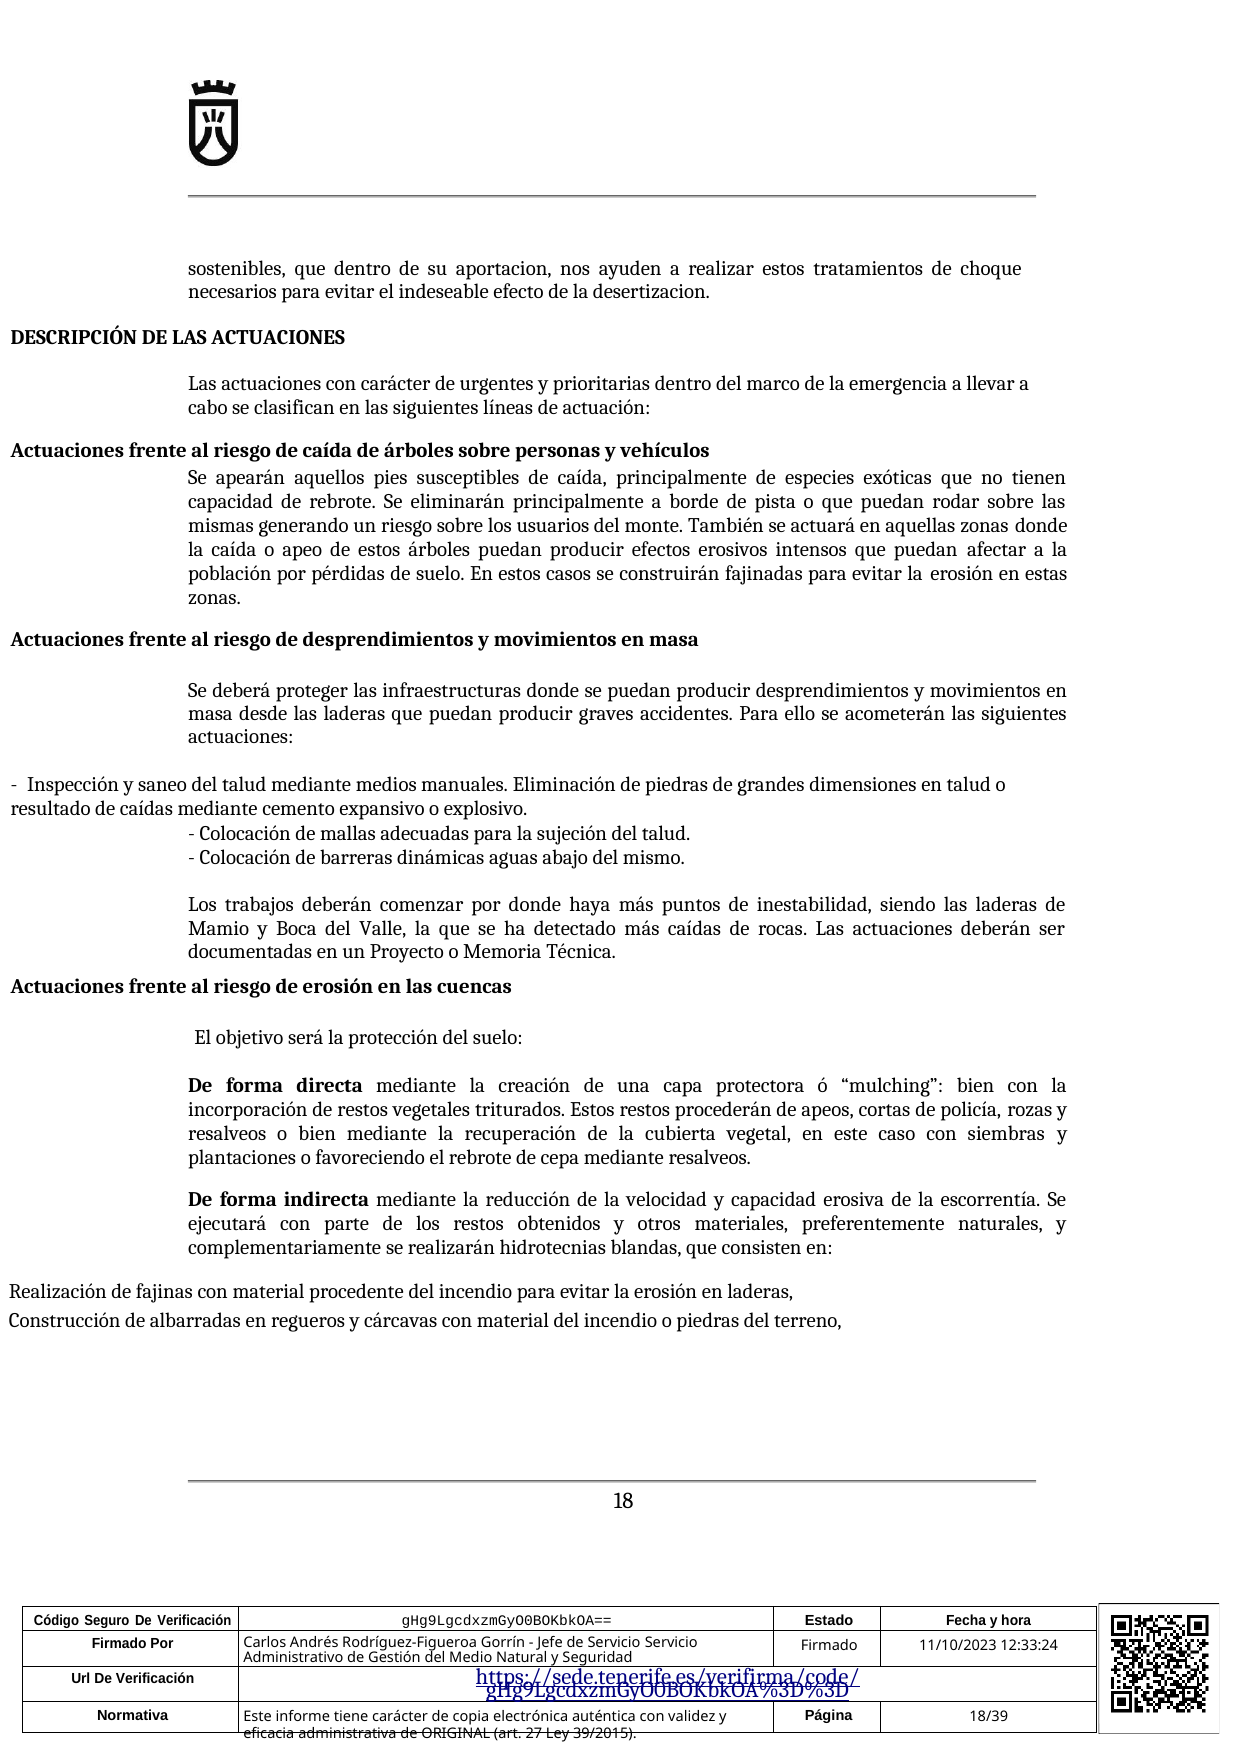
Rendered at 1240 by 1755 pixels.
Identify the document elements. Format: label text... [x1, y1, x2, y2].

text De forma directa mediante la creación de una capa protectora ó “mulching”: bien con la incorporación de restos vegetales triturados. Estos restos procederán de apeos, cortas de policía, rozas y resalveos o bien mediante la recuperación de la cubierta vegetal, en este caso con siembras y plantaciones o favoreciendo el rebrote de cepa mediante resalveos. [188, 1074, 1067, 1169]
list Inspección y saneo del talud mediante medios manuales. Eliminación de piedras de grandes dimensiones en talud o resultado de caídas mediante cemento expansivo o explosivo. [10, 773, 1067, 821]
list Actuaciones frente al riesgo de caída de árboles sobre personas y vehículos [0, 438, 1156, 462]
list Actuaciones frente al riesgo de desprendimientos y movimientos en masa [0, 627, 1156, 651]
list Construcción de albarradas en regueros y cárcavas con material del incendio o piedras del terreno, [0, 1307, 1012, 1332]
text De forma indirecta mediante la reducción de la velocidad y capacidad erosiva de la escorrentía. Se ejecutará con parte de los restos obtenidos y otros materiales, preferentemente naturales, y complementariamente se realizarán hidrotecnias blandas, que consisten en: [188, 1187, 1067, 1259]
list Colocación de barreras dinámicas aguas abajo del mismo. [188, 845, 1156, 869]
list Colocación de mallas adecuadas para la sujeción del talud. [188, 821, 1156, 845]
text Se apearán aquellos pies susceptibles de caída, principalmente de especies exóticas que no tienen capacidad de rebrote. Se eliminarán principalmente a borde de pista o que puedan rodar sobre las mismas generando un riesgo sobre los usuarios del monte. También se actuará en aquellas zonas donde la caída o apeo de estos árboles puedan producir efectos erosivos intensos que puedan afectar a la población por pérdidas de suelo. En estos casos se construirán fajinadas para evitar la erosión en estas zonas. [188, 466, 1067, 609]
text Las actuaciones con carácter de urgentes y prioritarias dentro del marco de la emergencia a llevar a cabo se clasifican en las siguientes líneas de actuación: [188, 372, 1067, 419]
list Realización de fajinas con material procedente del incendio para evitar la erosión en laderas, [0, 1278, 1064, 1303]
text sostenibles, que dentro de su aportacion, nos ayuden a realizar estos tratamientos de choque necesarios para evitar el indeseable efecto de la desertizacion. [188, 256, 1067, 304]
text Los trabajos deberán comenzar por donde haya más puntos de inestabilidad, siendo las laderas de Mamio y Boca del Valle, la que se ha detectado más caídas de rocas. Las actuaciones deberán ser documentadas en un Proyecto o Memoria Técnica. [188, 893, 1067, 964]
text Se deberá proteger las infraestructuras donde se puedan producir desprendimientos y movimientos en masa desde las laderas que puedan producir graves accidentes. Para ello se acometerán las siguientes actuaciones: [188, 678, 1067, 749]
list DESCRIPCIÓN DE LAS ACTUACIONES [0, 326, 1156, 350]
list Actuaciones frente al riesgo de erosión en las cuencas [0, 975, 1156, 999]
text El objetivo será la protección del suelo: [194, 1026, 1156, 1050]
